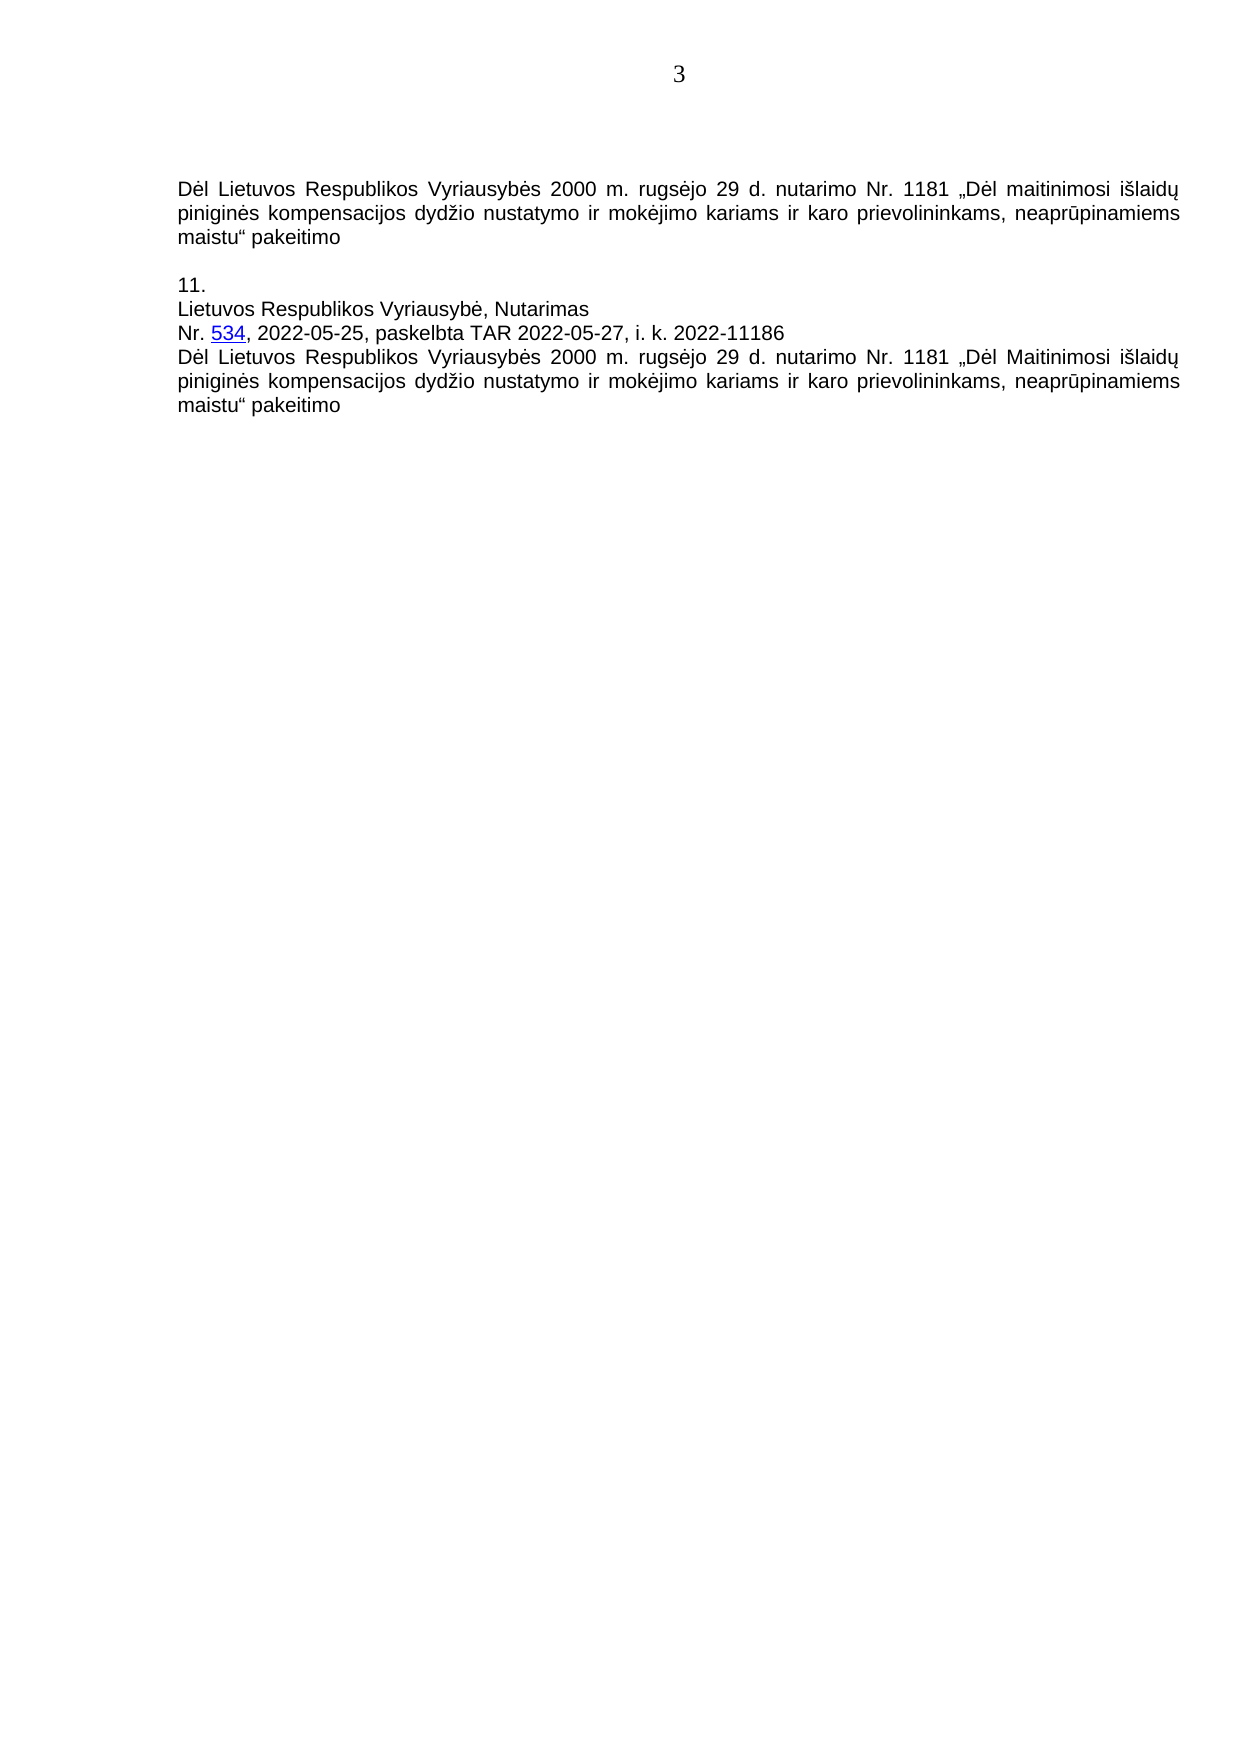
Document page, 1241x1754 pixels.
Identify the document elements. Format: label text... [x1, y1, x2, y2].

text Dėl Lietuvos Respublikos Vyriausybės 2000 m. rugsėjo 29 d. nutarimo Nr. 1181 „Dėl maitinimosi išlaidų piniginės kompensacijos dydžio nustatymo ir mokėjimo kariams ir karo prievolininkams, neaprūpinamiems maistu“ pakeitimo [177, 177, 1181, 249]
text Nr. 534, 2022-05-25, paskelbta TAR 2022-05-27, i. k. 2022-11186 [177, 321, 1181, 345]
text 11. [177, 273, 1181, 297]
text Lietuvos Respublikos Vyriausybė, Nutarimas [177, 297, 1181, 321]
text Dėl Lietuvos Respublikos Vyriausybės 2000 m. rugsėjo 29 d. nutarimo Nr. 1181 „Dėl Maitinimosi išlaidų piniginės kompensacijos dydžio nustatymo ir mokėjimo kariams ir karo prievolininkams, neaprūpinamiems maistu“ pakeitimo [177, 345, 1181, 417]
